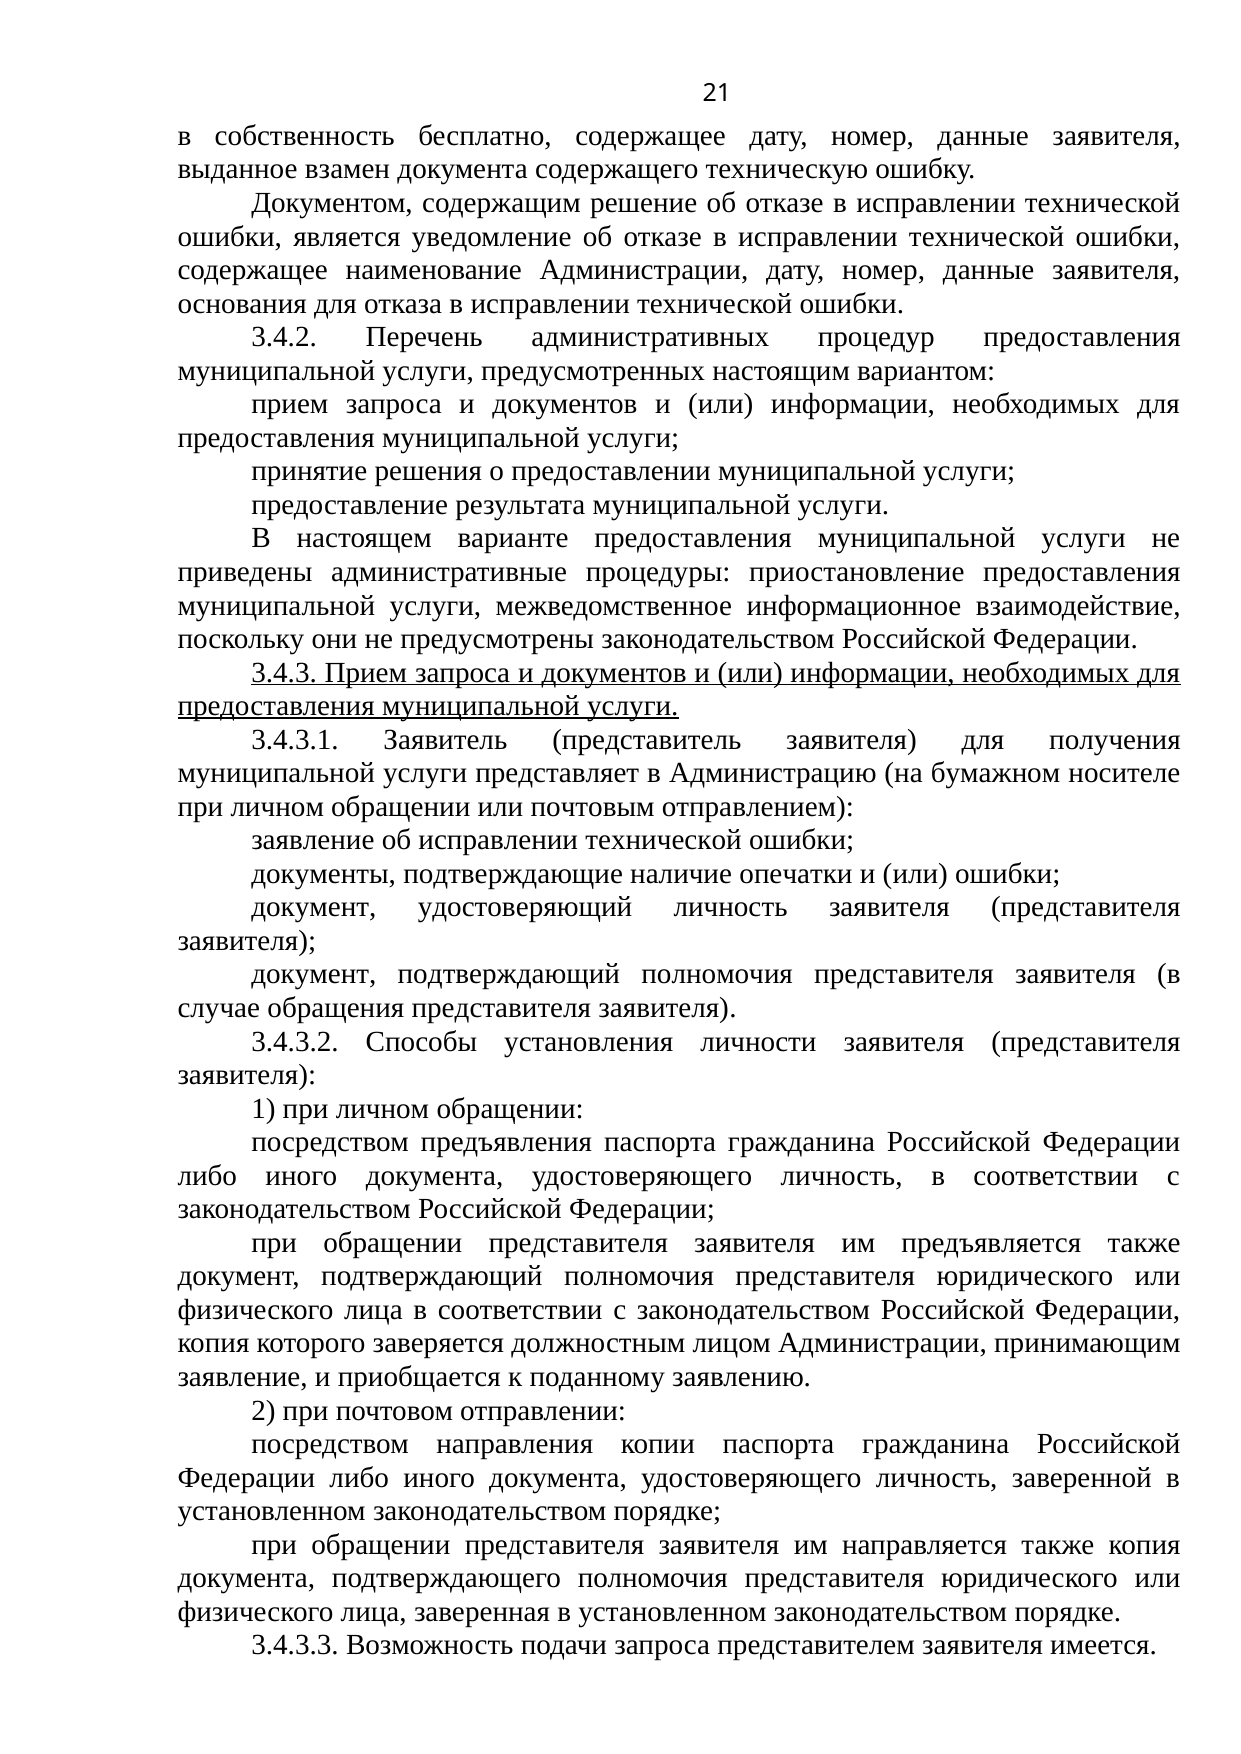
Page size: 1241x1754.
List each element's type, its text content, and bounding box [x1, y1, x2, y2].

text 3.4.3.2. Способы установления личности заявителя (представителя заявителя): [177, 1024, 1181, 1091]
text прием запроса и документов и (или) информации, необходимых для предоставления муниципальной услуги; [177, 386, 1181, 453]
text документ, удостоверяющий личность заявителя (представителя заявителя); [177, 889, 1181, 957]
text 3.4.3.3. Возможность подачи запроса представителем заявителя имеется. [177, 1627, 1181, 1661]
text принятие решения о предоставлении муниципальной услуги; [177, 453, 1181, 487]
text 1) при личном обращении: [177, 1091, 1181, 1124]
text 3.4.3.1. Заявитель (представитель заявителя) для получения муниципальной услуги представляет в Администрацию (на бумажном носителе при личном обращении или почтовым отправлением): [177, 722, 1181, 822]
text 3.4.3. Прием запроса и документов и (или) информации, необходимых для предоставления муниципальной услуги. [177, 655, 1181, 722]
text В настоящем варианте предоставления муниципальной услуги не приведены административные процедуры: приостановление предоставления муниципальной услуги, межведомственное информационное взаимодействие, поскольку они не предусмотрены законодательством Российской Федерации. [177, 521, 1181, 655]
text при обращении представителя заявителя им предъявляется также документ, подтверждающий полномочия представителя юридического или физического лица в соответствии с законодательством Российской Федерации, копия которого заверяется должностным лицом Администрации, принимающим заявление, и приобщается к поданному заявлению. [177, 1225, 1181, 1393]
text 3.4.2. Перечень административных процедур предоставления муниципальной услуги, предусмотренных настоящим вариантом: [177, 319, 1181, 386]
text в собственность бесплатно, содержащее дату, номер, данные заявителя, выданное взамен документа содержащего техническую ошибку. [177, 118, 1181, 185]
text 2) при почтовом отправлении: [177, 1393, 1181, 1426]
text заявление об исправлении технической ошибки; [177, 822, 1181, 856]
text предоставление результата муниципальной услуги. [177, 487, 1181, 521]
text документ, подтверждающий полномочия представителя заявителя (в случае обращения представителя заявителя). [177, 957, 1181, 1024]
text при обращении представителя заявителя им направляется также копия документа, подтверждающего полномочия представителя юридического или физического лица, заверенная в установленном законодательством порядке. [177, 1527, 1181, 1627]
text посредством предъявления паспорта гражданина Российской Федерации либо иного документа, удостоверяющего личность, в соответствии с законодательством Российской Федерации; [177, 1124, 1181, 1225]
text посредством направления копии паспорта гражданина Российской Федерации либо иного документа, удостоверяющего личность, заверенной в установленном законодательством порядке; [177, 1426, 1181, 1527]
text документы, подтверждающие наличие опечатки и (или) ошибки; [177, 856, 1181, 889]
text Документом, содержащим решение об отказе в исправлении технической ошибки, является уведомление об отказе в исправлении технической ошибки, содержащее наименование Администрации, дату, номер, данные заявителя, основания для отказа в исправлении технической ошибки. [177, 185, 1181, 319]
